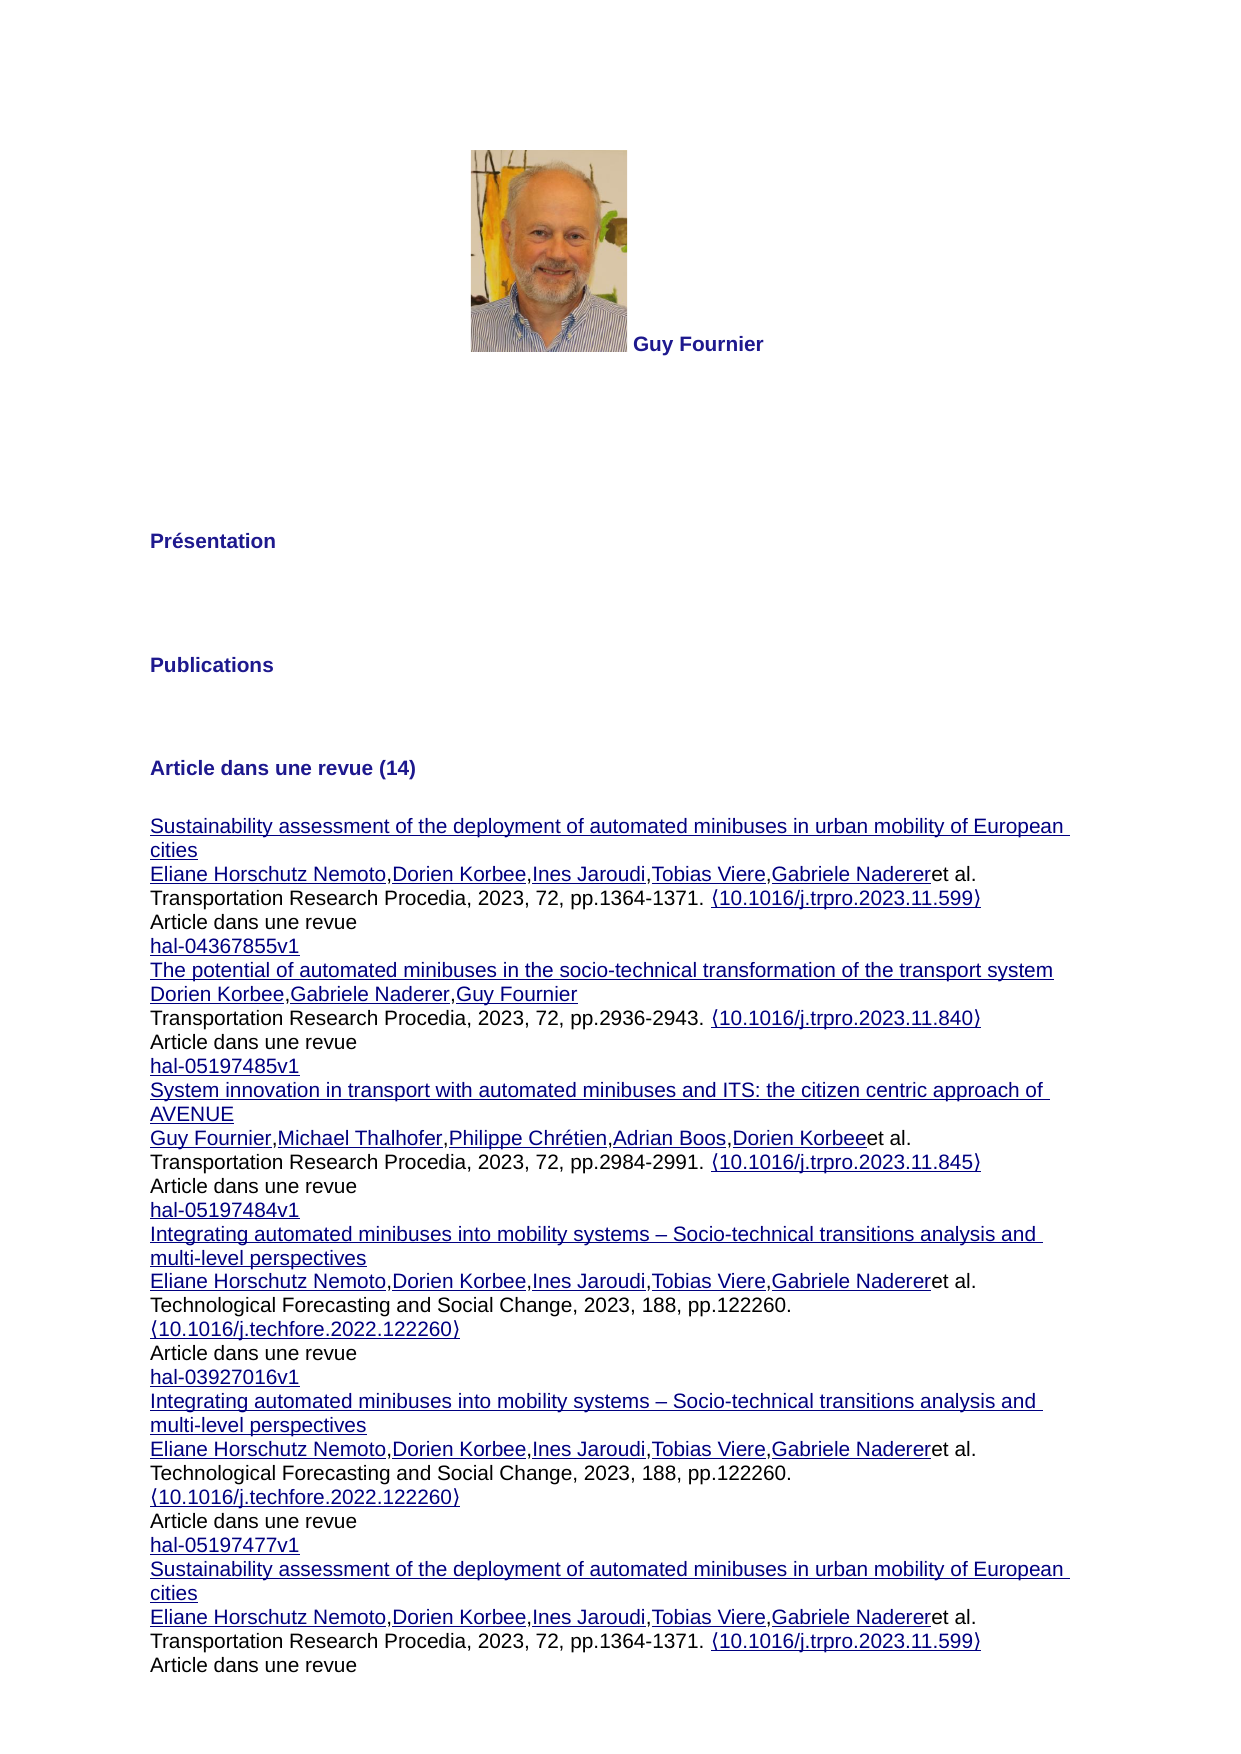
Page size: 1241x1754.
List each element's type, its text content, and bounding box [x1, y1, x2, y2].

picture [470, 150, 628, 352]
subtitle Publications [150, 653, 1090, 677]
table_cell System innovation in transport with automated minibuses and ITS: the citizen centric approach of AVENUE Guy Fournier,Michael Thalhofer,Philippe Chrétien,Adrian Boos,Dorien Korbeeet al. Transportation Research Procedia, 2023, 72, pp.2984-2991. ⟨10.1016/j.trpro.2023.11.845⟩ Article dans une revue hal-05197484v1 [150, 1078, 1090, 1221]
table_header Sustainability assessment of the deployment of automated minibuses in urban mobility of European cities Eliane Horschutz Nemoto,Dorien Korbee,Ines Jaroudi,Tobias Viere,Gabriele Nadereret al. Transportation Research Procedia, 2023, 72, pp.1364-1371. ⟨10.1016/j.trpro.2023.11.599⟩ Article dans une revue hal-04367855v1 [150, 814, 1090, 958]
table_cell Sustainability assessment of the deployment of automated minibuses in urban mobility of European cities Eliane Horschutz Nemoto,Dorien Korbee,Ines Jaroudi,Tobias Viere,Gabriele Nadereret al. Transportation Research Procedia, 2023, 72, pp.1364-1371. ⟨10.1016/j.trpro.2023.11.599⟩ Article dans une revue [150, 1557, 1090, 1677]
subtitle Article dans une revue (14) [150, 756, 1090, 780]
table_cell Integrating automated minibuses into mobility systems – Socio-technical transitions analysis and multi-level perspectives Eliane Horschutz Nemoto,Dorien Korbee,Ines Jaroudi,Tobias Viere,Gabriele Nadereret al. Technological Forecasting and Social Change, 2023, 188, pp.122260. ⟨10.1016/j.techfore.2022.122260⟩ Article dans une revue hal-05197477v1 [150, 1389, 1090, 1557]
table_cell The potential of automated minibuses in the socio-technical transformation of the transport system Dorien Korbee,Gabriele Naderer,Guy Fournier Transportation Research Procedia, 2023, 72, pp.2936-2943. ⟨10.1016/j.trpro.2023.11.840⟩ Article dans une revue hal-05197485v1 [150, 958, 1090, 1078]
subtitle Présentation [150, 529, 1090, 553]
table_cell Integrating automated minibuses into mobility systems – Socio-technical transitions analysis and multi-level perspectives Eliane Horschutz Nemoto,Dorien Korbee,Ines Jaroudi,Tobias Viere,Gabriele Nadereret al. Technological Forecasting and Social Change, 2023, 188, pp.122260. ⟨10.1016/j.techfore.2022.122260⟩ Article dans une revue hal-03927016v1 [150, 1221, 1090, 1389]
subtitle Guy Fournier [150, 150, 1090, 356]
